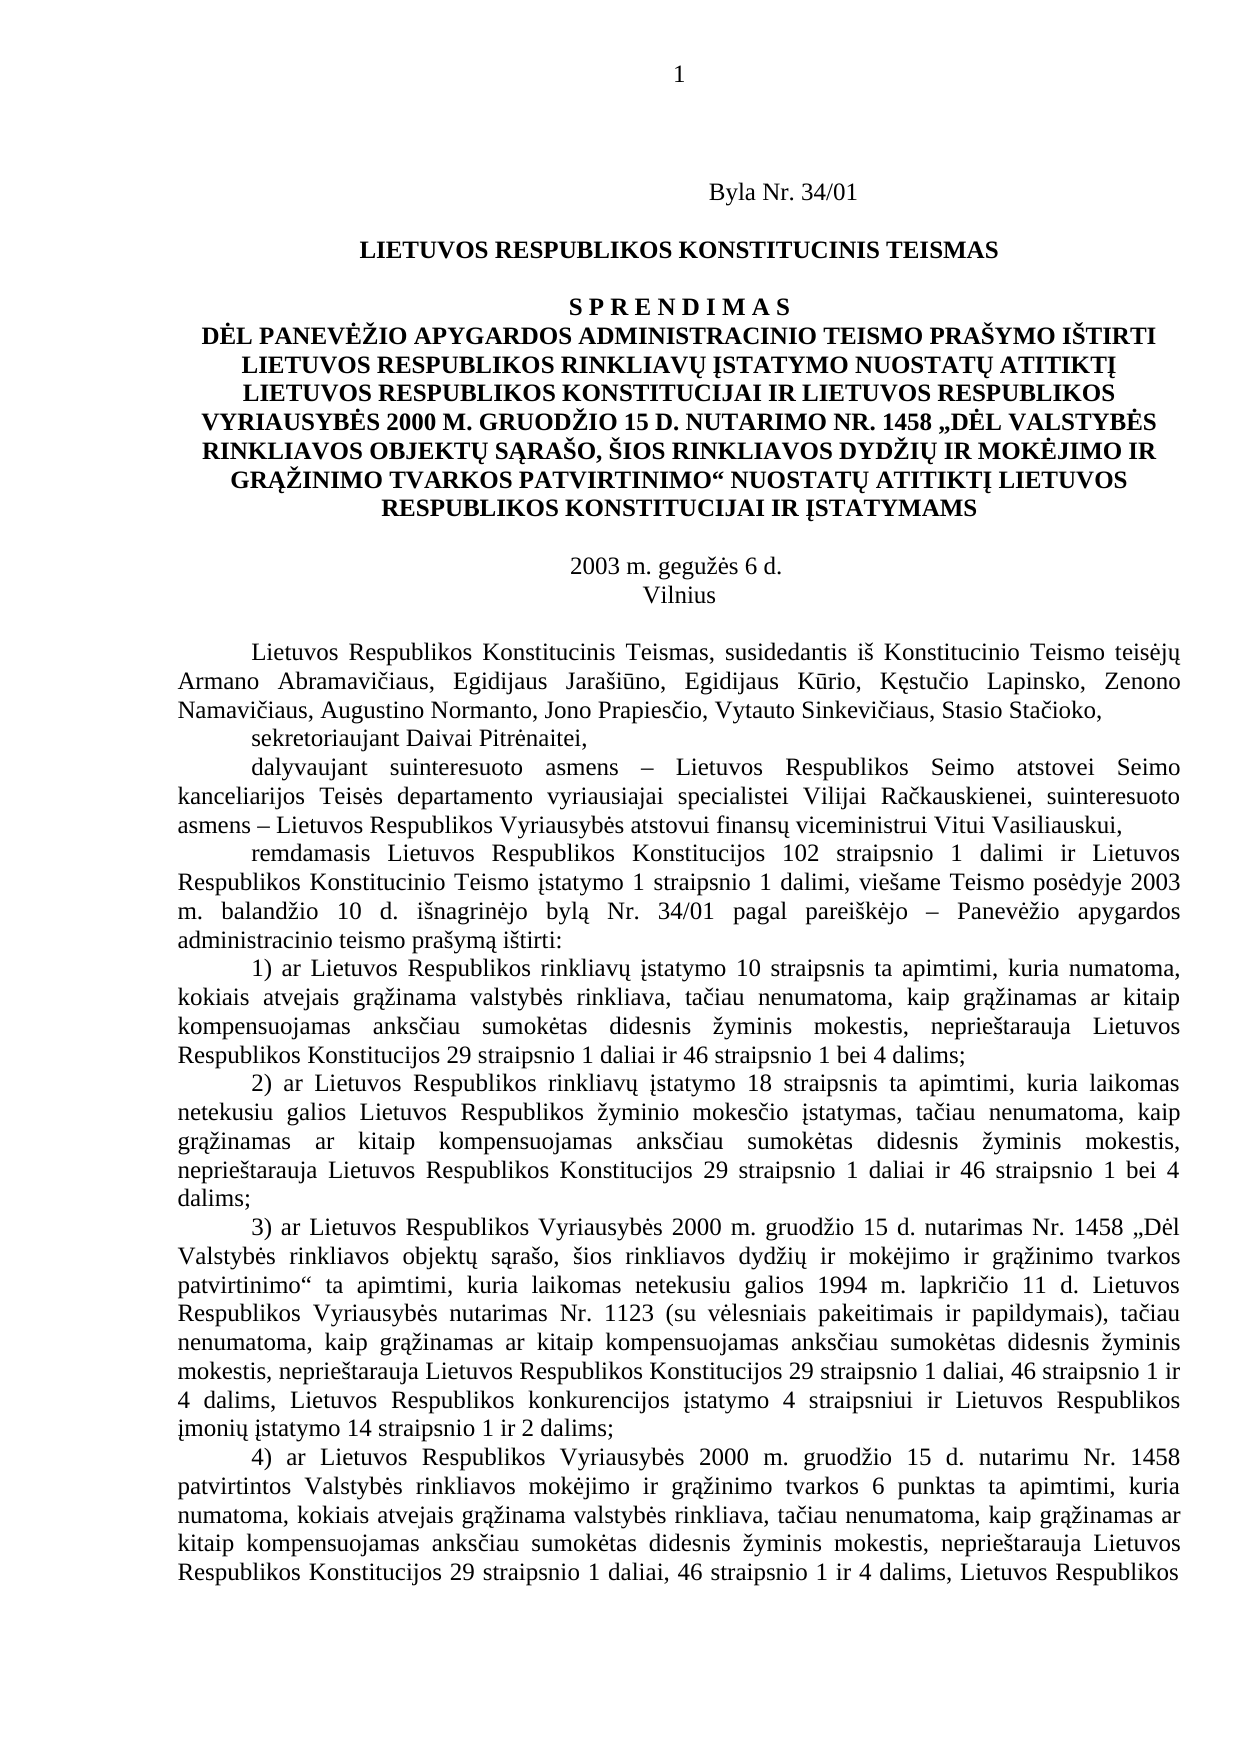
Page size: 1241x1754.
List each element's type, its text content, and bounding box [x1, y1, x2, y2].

text DĖL PANEVĖŽIO APYGARDOS ADMINISTRACINIO TEISMO PRAŠYMO IŠTIRTI LIETUVOS RESPUBLIKOS RINKLIAVŲ ĮSTATYMO NUOSTATŲ ATITIKTĮ LIETUVOS RESPUBLIKOS KONSTITUCIJAI IR LIETUVOS RESPUBLIKOS VYRIAUSYBĖS 2000 M. GRUODŽIO 15 D. NUTARIMO NR. 1458 „DĖL VALSTYBĖS RINKLIAVOS OBJEKTŲ SĄRAŠO, ŠIOS RINKLIAVOS DYDŽIŲ IR MOKĖJIMO IR GRĄŽINIMO TVARKOS PATVIRTINIMO“ NUOSTATŲ ATITIKTĮ LIETUVOS RESPUBLIKOS KONSTITUCIJAI IR ĮSTATYMAMS [177, 321, 1181, 522]
text sekretoriaujant Daivai Pitrėnaitei, [177, 723, 1181, 752]
text Vilnius [177, 580, 1181, 608]
text 3) ar Lietuvos Respublikos Vyriausybės 2000 m. gruodžio 15 d. nutarimas Nr. 1458 „Dėl Valstybės rinkliavos objektų sąrašo, šios rinkliavos dydžių ir mokėjimo ir grąžinimo tvarkos patvirtinimo“ ta apimtimi, kuria laikomas netekusiu galios 1994 m. lapkričio 11 d. Lietuvos Respublikos Vyriausybės nutarimas Nr. 1123 (su vėlesniais pakeitimais ir papildymais), tačiau nenumatoma, kaip grąžinamas ar kitaip kompensuojamas anksčiau sumokėtas didesnis žyminis mokestis, neprieštarauja Lietuvos Respublikos Konstitucijos 29 straipsnio 1 daliai, 46 straipsnio 1 ir 4 dalims, Lietuvos Respublikos konkurencijos įstatymo 4 straipsniui ir Lietuvos Respublikos įmonių įstatymo 14 straipsnio 1 ir 2 dalims; [177, 1212, 1181, 1442]
text 2003 m. gegužės 6 d. [177, 551, 1181, 580]
text 1) ar Lietuvos Respublikos rinkliavų įstatymo 10 straipsnis ta apimtimi, kuria numatoma, kokiais atvejais grąžinama valstybės rinkliava, tačiau nenumatoma, kaip grąžinamas ar kitaip kompensuojamas anksčiau sumokėtas didesnis žyminis mokestis, neprieštarauja Lietuvos Respublikos Konstitucijos 29 straipsnio 1 daliai ir 46 straipsnio 1 bei 4 dalims; [177, 953, 1181, 1068]
text Byla Nr. 34/01 [177, 177, 1181, 206]
text S P R E N D I M A S [177, 292, 1181, 321]
text dalyvaujant suinteresuoto asmens – Lietuvos Respublikos Seimo atstovei Seimo kanceliarijos Teisės departamento vyriausiajai specialistei Vilijai Račkauskienei, suinteresuoto asmens – Lietuvos Respublikos Vyriausybės atstovui finansų viceministrui Vitui Vasiliauskui, [177, 752, 1181, 838]
text 2) ar Lietuvos Respublikos rinkliavų įstatymo 18 straipsnis ta apimtimi, kuria laikomas netekusiu galios Lietuvos Respublikos žyminio mokesčio įstatymas, tačiau nenumatoma, kaip grąžinamas ar kitaip kompensuojamas anksčiau sumokėtas didesnis žyminis mokestis, neprieštarauja Lietuvos Respublikos Konstitucijos 29 straipsnio 1 daliai ir 46 straipsnio 1 bei 4 dalims; [177, 1068, 1181, 1212]
text LIETUVOS RESPUBLIKOS KONSTITUCINIS TEISMAS [177, 235, 1181, 263]
text remdamasis Lietuvos Respublikos Konstitucijos 102 straipsnio 1 dalimi ir Lietuvos Respublikos Konstitucinio Teismo įstatymo 1 straipsnio 1 dalimi, viešame Teismo posėdyje 2003 m. balandžio 10 d. išnagrinėjo bylą Nr. 34/01 pagal pareiškėjo – Panevėžio apygardos administracinio teismo prašymą ištirti: [177, 838, 1181, 953]
text Lietuvos Respublikos Konstitucinis Teismas, susidedantis iš Konstitucinio Teismo teisėjų Armano Abramavičiaus, Egidijaus Jarašiūno, Egidijaus Kūrio, Kęstučio Lapinsko, Zenono Namavičiaus, Augustino Normanto, Jono Prapiesčio, Vytauto Sinkevičiaus, Stasio Stačioko, [177, 637, 1181, 723]
text 4) ar Lietuvos Respublikos Vyriausybės 2000 m. gruodžio 15 d. nutarimu Nr. 1458 patvirtintos Valstybės rinkliavos mokėjimo ir grąžinimo tvarkos 6 punktas ta apimtimi, kuria numatoma, kokiais atvejais grąžinama valstybės rinkliava, tačiau nenumatoma, kaip grąžinamas ar kitaip kompensuojamas anksčiau sumokėtas didesnis žyminis mokestis, neprieštarauja Lietuvos Respublikos Konstitucijos 29 straipsnio 1 daliai, 46 straipsnio 1 ir 4 dalims, Lietuvos Respublikos [177, 1442, 1181, 1586]
